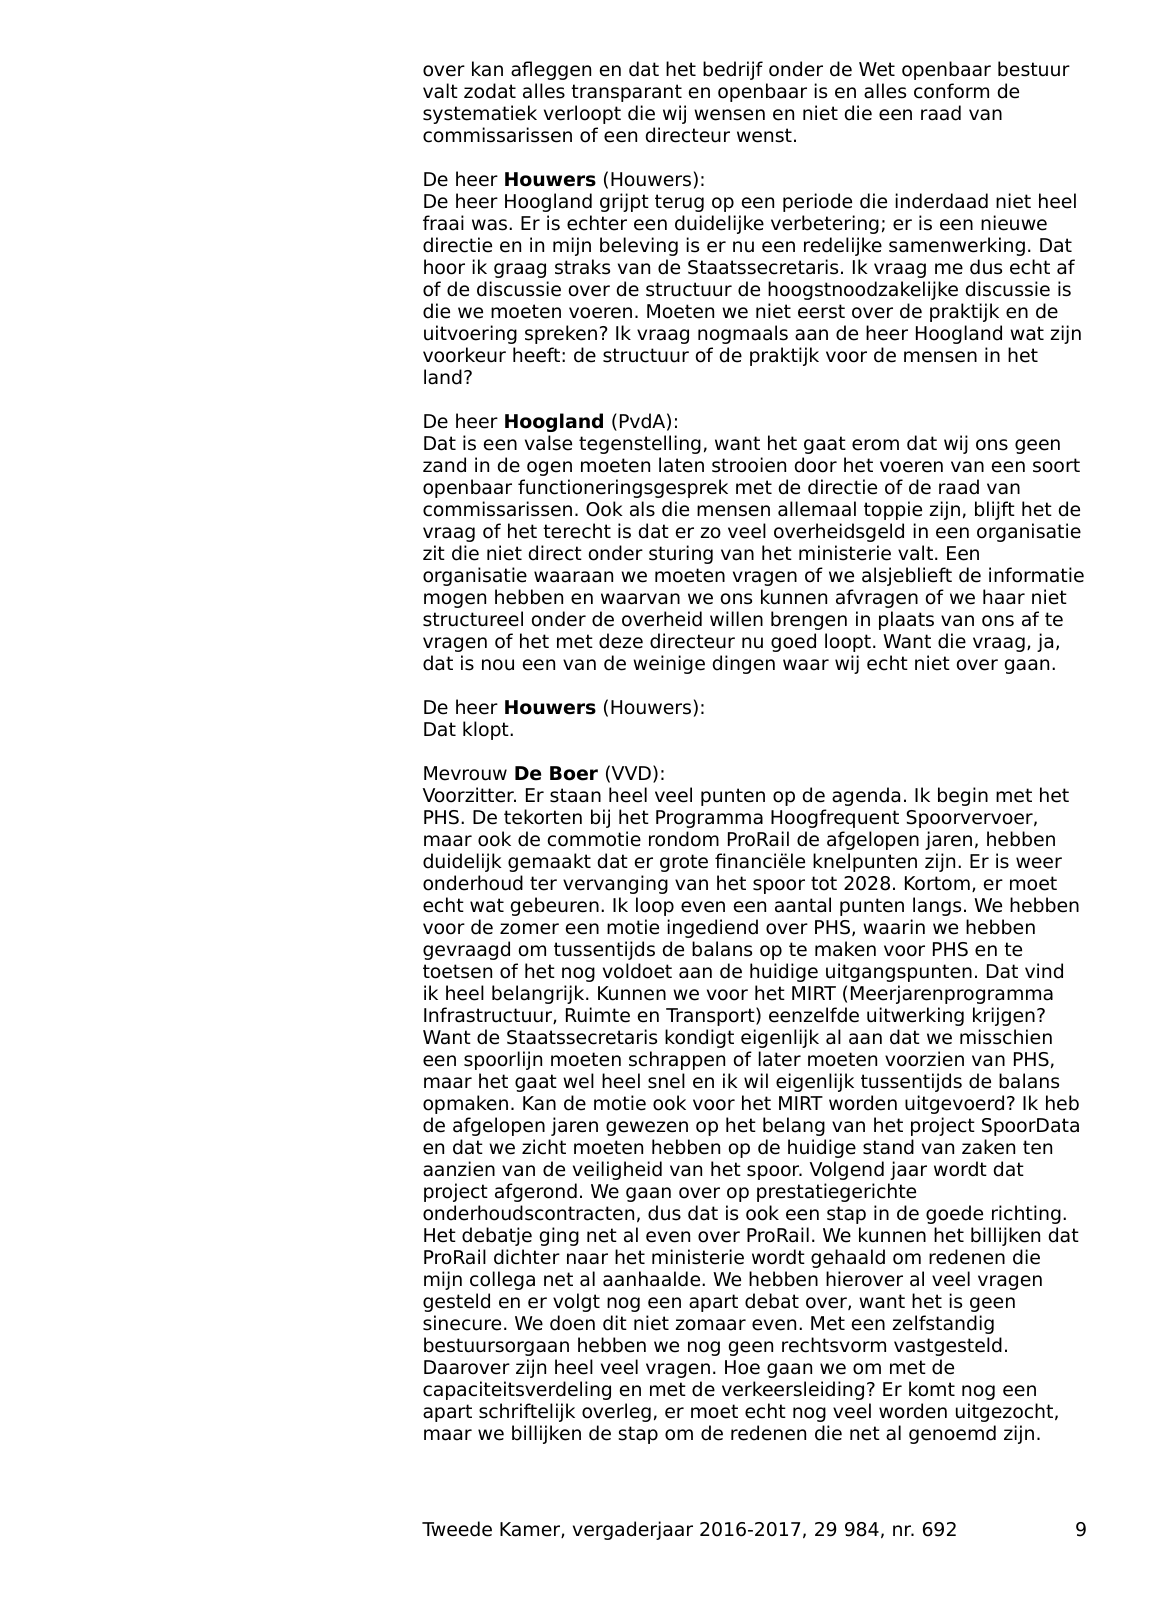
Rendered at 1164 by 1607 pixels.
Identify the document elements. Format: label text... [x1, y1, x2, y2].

text De heer Houwers (Houwers): [422, 169, 1087, 191]
text De heer Houwers (Houwers): [422, 697, 1087, 719]
text Mevrouw De Boer (VVD): [422, 763, 1087, 785]
text over kan afleggen en dat het bedrijf onder de Wet openbaar bestuur valt zodat alles transparant en openbaar is en alles conform de systematiek verloopt die wij wensen en niet die een raad van commissarissen of een directeur wenst. [422, 59, 1087, 147]
text Dat is een valse tegenstelling, want het gaat erom dat wij ons geen zand in de ogen moeten laten strooien door het voeren van een soort openbaar functioneringsgesprek met de directie of de raad van commissarissen. Ook als die mensen allemaal toppie zijn, blijft het de vraag of het terecht is dat er zo veel overheidsgeld in een organisatie zit die niet direct onder sturing van het ministerie valt. Een organisatie waaraan we moeten vragen of we alsjeblieft de informatie mogen hebben en waarvan we ons kunnen afvragen of we haar niet structureel onder de overheid willen brengen in plaats van ons af te vragen of het met deze directeur nu goed loopt. Want die vraag, ja, dat is nou een van de weinige dingen waar wij echt niet over gaan. [422, 433, 1087, 675]
text Dat klopt. [422, 719, 1087, 741]
text De heer Hoogland grijpt terug op een periode die inderdaad niet heel fraai was. Er is echter een duidelijke verbetering; er is een nieuwe directie en in mijn beleving is er nu een redelijke samenwerking. Dat hoor ik graag straks van de Staatssecretaris. Ik vraag me dus echt af of de discussie over de structuur de hoogstnoodzakelijke discussie is die we moeten voeren. Moeten we niet eerst over de praktijk en de uitvoering spreken? Ik vraag nogmaals aan de heer Hoogland wat zijn voorkeur heeft: de structuur of de praktijk voor de mensen in het land? [422, 191, 1087, 389]
text Voorzitter. Er staan heel veel punten op de agenda. Ik begin met het PHS. De tekorten bij het Programma Hoogfrequent Spoorvervoer, maar ook de commotie rondom ProRail de afgelopen jaren, hebben duidelijk gemaakt dat er grote financiële knelpunten zijn. Er is weer onderhoud ter vervanging van het spoor tot 2028. Kortom, er moet echt wat gebeuren. Ik loop even een aantal punten langs. We hebben voor de zomer een motie ingediend over PHS, waarin we hebben gevraagd om tussentijds de balans op te maken voor PHS en te toetsen of het nog voldoet aan de huidige uitgangspunten. Dat vind ik heel belangrijk. Kunnen we voor het MIRT (Meerjarenprogramma Infrastructuur, Ruimte en Transport) eenzelfde uitwerking krijgen? Want de Staatssecretaris kondigt eigenlijk al aan dat we misschien een spoorlijn moeten schrappen of later moeten voorzien van PHS, maar het gaat wel heel snel en ik wil eigenlijk tussentijds de balans opmaken. Kan de motie ook voor het MIRT worden uitgevoerd? Ik heb de afgelopen jaren gewezen op het belang van het project SpoorData en dat we zicht moeten hebben op de huidige stand van zaken ten aanzien van de veiligheid van het spoor. Volgend jaar wordt dat project afgerond. We gaan over op prestatiegerichte onderhoudscontracten, dus dat is ook een stap in de goede richting. [422, 785, 1087, 1225]
text De heer Hoogland (PvdA): [422, 411, 1087, 433]
text Het debatje ging net al even over ProRail. We kunnen het billijken dat ProRail dichter naar het ministerie wordt gehaald om redenen die mijn collega net al aanhaalde. We hebben hierover al veel vragen gesteld en er volgt nog een apart debat over, want het is geen sinecure. We doen dit niet zomaar even. Met een zelfstandig bestuursorgaan hebben we nog geen rechtsvorm vastgesteld. Daarover zijn heel veel vragen. Hoe gaan we om met de capaciteitsverdeling en met de verkeersleiding? Er komt nog een apart schriftelijk overleg, er moet echt nog veel worden uitgezocht, maar we billijken de stap om de redenen die net al genoemd zijn. [422, 1225, 1087, 1444]
